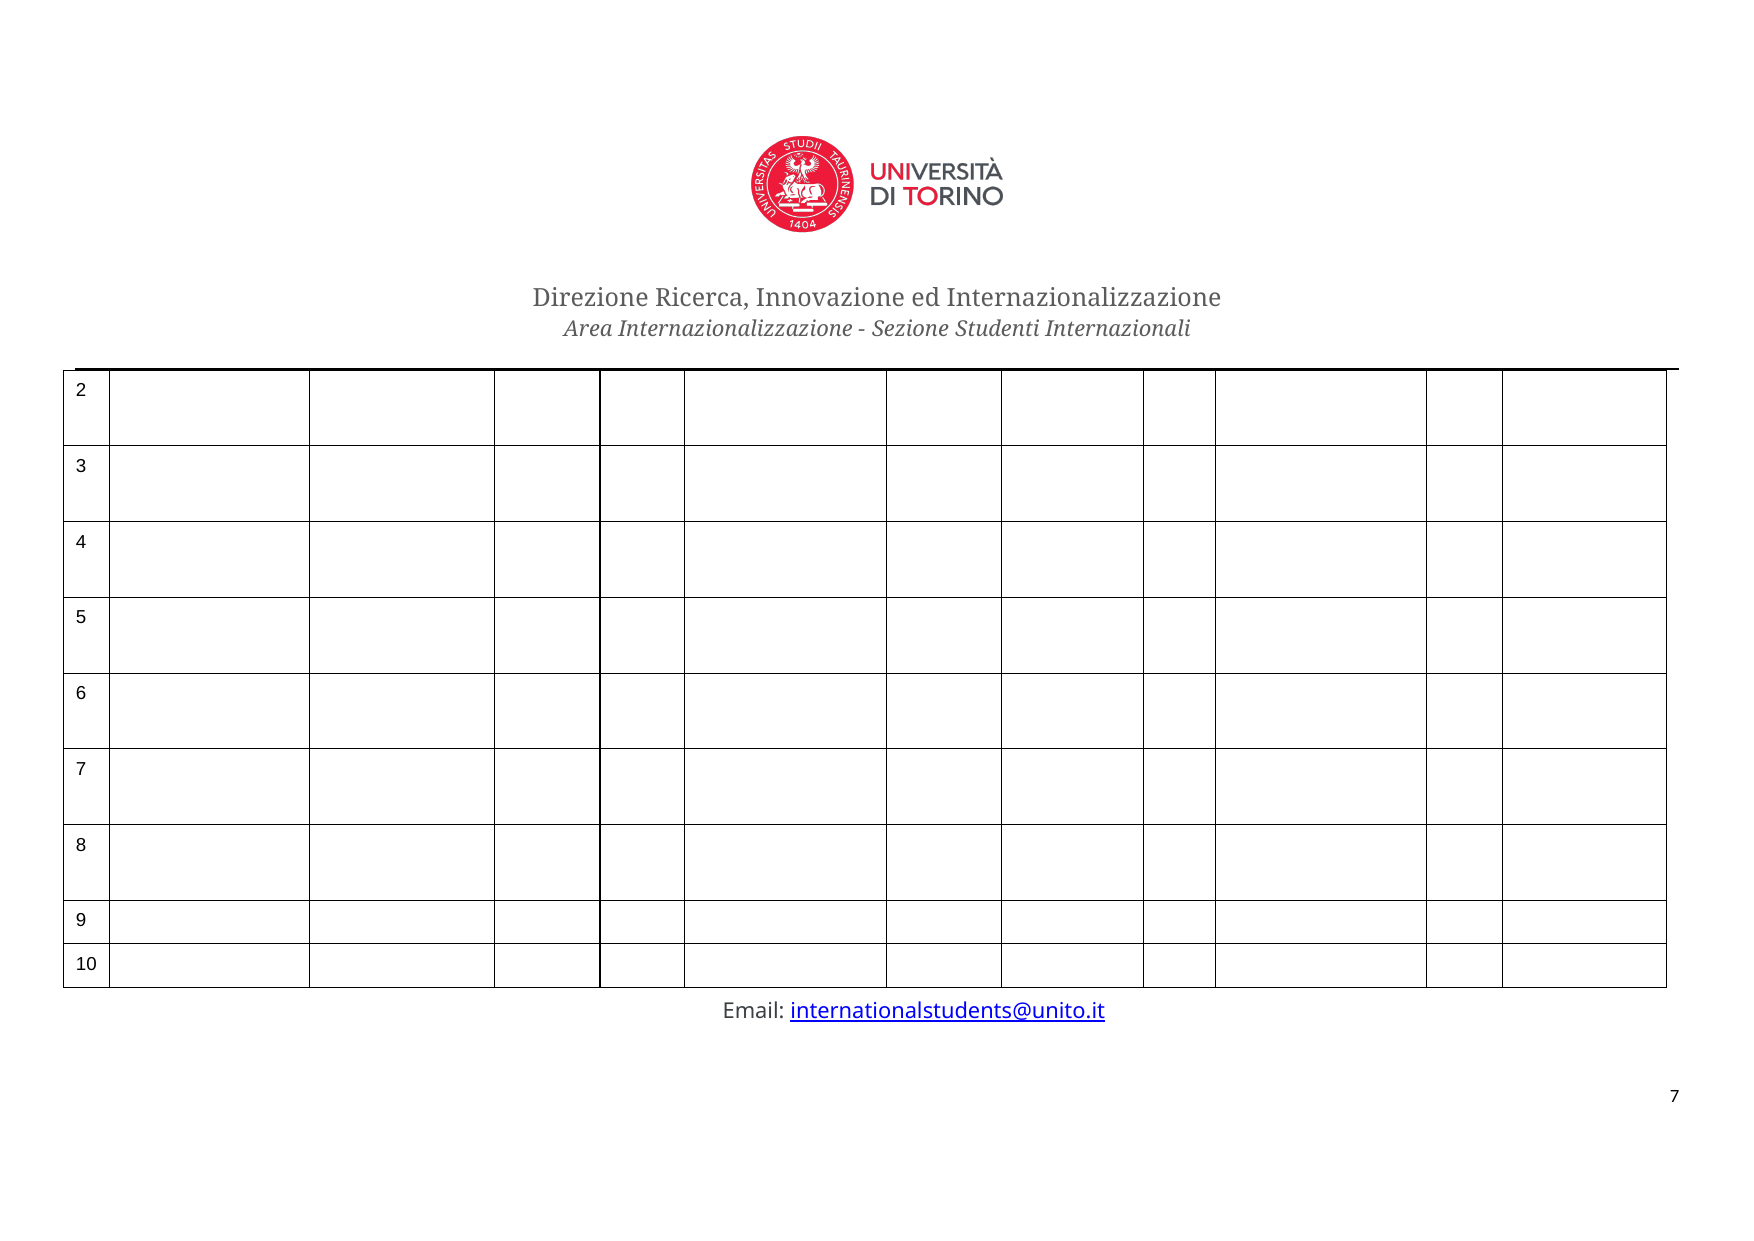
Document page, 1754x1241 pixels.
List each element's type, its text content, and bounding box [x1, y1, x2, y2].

table_cell [110, 944, 309, 987]
table_cell [1002, 446, 1143, 521]
table_cell [110, 446, 309, 521]
table_cell [1427, 598, 1502, 673]
table_cell [685, 446, 886, 521]
table_cell [685, 749, 886, 824]
table_cell [1503, 901, 1666, 943]
table_cell [1427, 674, 1502, 748]
table_cell [495, 944, 599, 987]
table_cell [1216, 901, 1426, 943]
table_cell [1144, 598, 1215, 673]
table_cell [310, 598, 494, 673]
table_cell [1002, 674, 1143, 748]
table_cell [110, 825, 309, 900]
table_cell [1216, 944, 1426, 987]
table_cell [1216, 749, 1426, 824]
table_cell [685, 944, 886, 987]
table_cell [685, 598, 886, 673]
table_cell [887, 944, 1001, 987]
table_cell [601, 674, 684, 748]
table_cell [1216, 522, 1426, 597]
table_cell [685, 825, 886, 900]
table_cell [495, 446, 599, 521]
table_cell [1002, 371, 1143, 445]
table_cell [1216, 446, 1426, 521]
table_cell [1427, 446, 1502, 521]
table_cell [310, 825, 494, 900]
table_cell [495, 598, 599, 673]
table_cell [887, 901, 1001, 943]
table_cell [1002, 901, 1143, 943]
table_cell [495, 522, 599, 597]
table_cell [1144, 522, 1215, 597]
table_cell [310, 901, 494, 943]
table_cell 7 [64, 749, 109, 824]
table_cell [1503, 598, 1666, 673]
table_cell [1002, 522, 1143, 597]
table_cell [1216, 825, 1426, 900]
table_cell [1503, 944, 1666, 987]
table_cell [1503, 674, 1666, 748]
table_cell [1427, 371, 1502, 445]
table_cell [110, 749, 309, 824]
table_cell [601, 371, 684, 445]
table_cell [1144, 825, 1215, 900]
table_cell [495, 674, 599, 748]
table_cell [310, 446, 494, 521]
table_cell [110, 598, 309, 673]
table_cell [887, 522, 1001, 597]
table_cell [1216, 674, 1426, 748]
table_cell [110, 371, 309, 445]
table_cell [1144, 371, 1215, 445]
table_cell [1144, 446, 1215, 521]
table_cell [601, 901, 684, 943]
table_cell [1427, 522, 1502, 597]
table_cell [887, 749, 1001, 824]
table_cell [1002, 598, 1143, 673]
table_cell [1216, 598, 1426, 673]
table_cell [601, 749, 684, 824]
table_cell 8 [64, 825, 109, 900]
table_cell [887, 371, 1001, 445]
table_cell [310, 749, 494, 824]
table_cell [310, 371, 494, 445]
picture [700, 88, 1054, 280]
table_cell [495, 371, 599, 445]
table_cell [1002, 944, 1143, 987]
table_cell [601, 598, 684, 673]
table_cell [887, 825, 1001, 900]
table_cell 2 [64, 371, 109, 445]
table_cell [601, 825, 684, 900]
table_cell [685, 371, 886, 445]
table_cell [1427, 749, 1502, 824]
table_cell [887, 674, 1001, 748]
table_cell 6 [64, 674, 109, 748]
table_cell [1503, 825, 1666, 900]
table_cell 3 [64, 446, 109, 521]
table_cell [110, 901, 309, 943]
table_cell [1427, 901, 1502, 943]
table_cell [1144, 749, 1215, 824]
table_cell [495, 749, 599, 824]
table_cell 4 [64, 522, 109, 597]
table_cell [601, 446, 684, 521]
table_cell [1144, 674, 1215, 748]
table_cell [601, 944, 684, 987]
table_cell [601, 522, 684, 597]
table_cell [887, 446, 1001, 521]
table_cell [1144, 944, 1215, 987]
table_cell [685, 901, 886, 943]
table_cell [1144, 901, 1215, 943]
table_cell [685, 674, 886, 748]
table_cell [1216, 371, 1426, 445]
table_cell [1002, 825, 1143, 900]
table_cell [110, 674, 309, 748]
table_cell [495, 825, 599, 900]
table_cell [1503, 749, 1666, 824]
table_cell [310, 944, 494, 987]
table_cell [685, 522, 886, 597]
table_cell [1503, 446, 1666, 521]
table_cell [310, 522, 494, 597]
table_cell [887, 598, 1001, 673]
table_cell [110, 522, 309, 597]
table_cell 5 [64, 598, 109, 673]
table_cell 10 [64, 944, 109, 987]
table_cell [1503, 371, 1666, 445]
table_cell [1002, 749, 1143, 824]
table_cell [1503, 522, 1666, 597]
table_cell [495, 901, 599, 943]
table_cell [1427, 825, 1502, 900]
table_cell [1427, 944, 1502, 987]
table_cell 9 [64, 901, 109, 943]
table_cell [310, 674, 494, 748]
